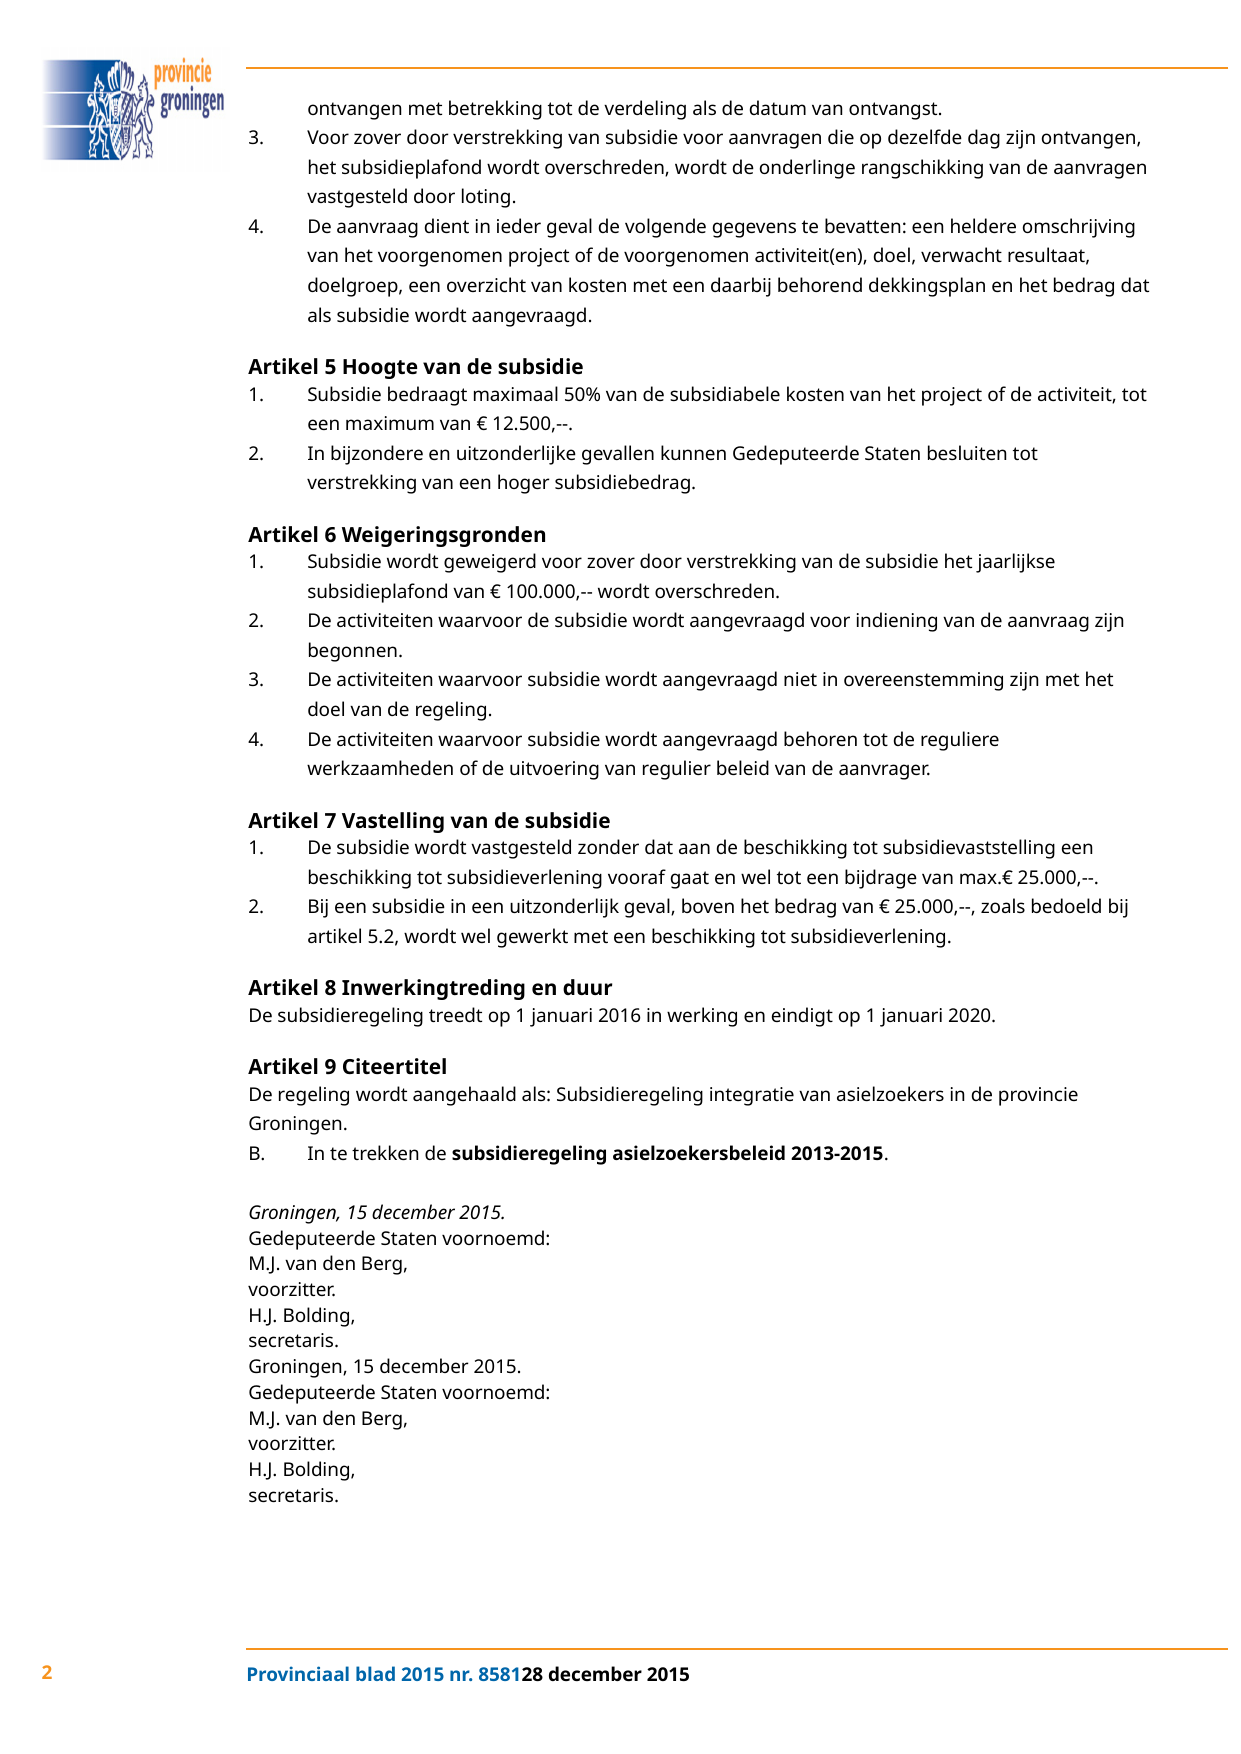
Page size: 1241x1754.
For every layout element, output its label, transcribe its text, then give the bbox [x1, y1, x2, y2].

text M.J. van den Berg, [248, 1251, 1152, 1276]
text Artikel 9 Citeertitel [248, 1052, 1152, 1081]
text Groningen, 15 december 2015. [248, 1199, 1152, 1225]
text Artikel 7 Vastelling van de subsidie [248, 806, 1152, 834]
text Gedeputeerde Staten voornoemd: [248, 1379, 1152, 1405]
text secretaris. [248, 1482, 1152, 1508]
list De activiteiten waarvoor de subsidie wordt aangevraagd voor indiening van de aanvraag zijn begonnen. [248, 607, 1152, 663]
list Subsidie wordt geweigerd voor zover door verstrekking van de subsidie het jaarlijkse subsidieplafond van € 100.000,-- wordt overschreden. [248, 548, 1152, 604]
list De subsidie wordt vastgesteld zonder dat aan de beschikking tot subsidievaststelling een beschikking tot subsidieverlening vooraf gaat en wel tot een bijdrage van max.€ 25.000,--. [248, 834, 1152, 889]
text M.J. van den Berg, [248, 1405, 1152, 1431]
list ontvangen met betrekking tot de verdeling als de datum van ontvangst. [248, 95, 1152, 121]
text voorzitter. [248, 1431, 1152, 1456]
picture [41, 47, 231, 172]
list De aanvraag dient in ieder geval de volgende gegevens te bevatten: een heldere omschrijving van het voorgenomen project of de voorgenomen activiteit(en), doel, verwacht resultaat, doelgroep, een overzicht van kosten met een daarbij behorend dekkingsplan en het bedrag dat als subsidie wordt aangevraagd. [248, 213, 1152, 328]
text H.J. Bolding, [248, 1302, 1152, 1328]
text Groningen, 15 december 2015. [248, 1353, 1152, 1379]
list In te trekken de subsidieregeling asielzoekersbeleid 2013-2015. [248, 1140, 1152, 1166]
text De regeling wordt aangehaald als: Subsidieregeling integratie van asielzoekers in de provincie Groningen. [248, 1081, 1152, 1136]
list De activiteiten waarvoor subsidie wordt aangevraagd behoren tot de reguliere werkzaamheden of de uitvoering van regulier beleid van de aanvrager. [248, 726, 1152, 781]
text De subsidieregeling treedt op 1 januari 2016 in werking en eindigt op 1 januari 2020. [248, 1002, 1152, 1028]
list De activiteiten waarvoor subsidie wordt aangevraagd niet in overeenstemming zijn met het doel van de regeling. [248, 667, 1152, 722]
list Subsidie bedraagt maximaal 50% van de subsidiabele kosten van het project of de activiteit, tot een maximum van € 12.500,--. [248, 381, 1152, 436]
list Voor zover door verstrekking van subsidie voor aanvragen die op dezelfde dag zijn ontvangen, het subsidieplafond wordt overschreden, wordt de onderlinge rangschikking van de aanvragen vastgesteld door loting. [248, 124, 1152, 209]
text H.J. Bolding, [248, 1456, 1152, 1482]
text secretaris. [248, 1328, 1152, 1353]
text Artikel 6 Weigeringsgronden [248, 520, 1152, 548]
text Gedeputeerde Staten voornoemd: [248, 1225, 1152, 1251]
text Artikel 8 Inwerkingtreding en duur [248, 973, 1152, 1002]
list In bijzondere en uitzonderlijke gevallen kunnen Gedeputeerde Staten besluiten tot verstrekking van een hoger subsidiebedrag. [248, 440, 1152, 495]
text Artikel 5 Hoogte van de subsidie [248, 352, 1152, 381]
text voorzitter. [248, 1276, 1152, 1302]
list Bij een subsidie in een uitzonderlijk geval, boven het bedrag van € 25.000,--, zoals bedoeld bij artikel 5.2, wordt wel gewerkt met een beschikking tot subsidieverlening. [248, 893, 1152, 949]
